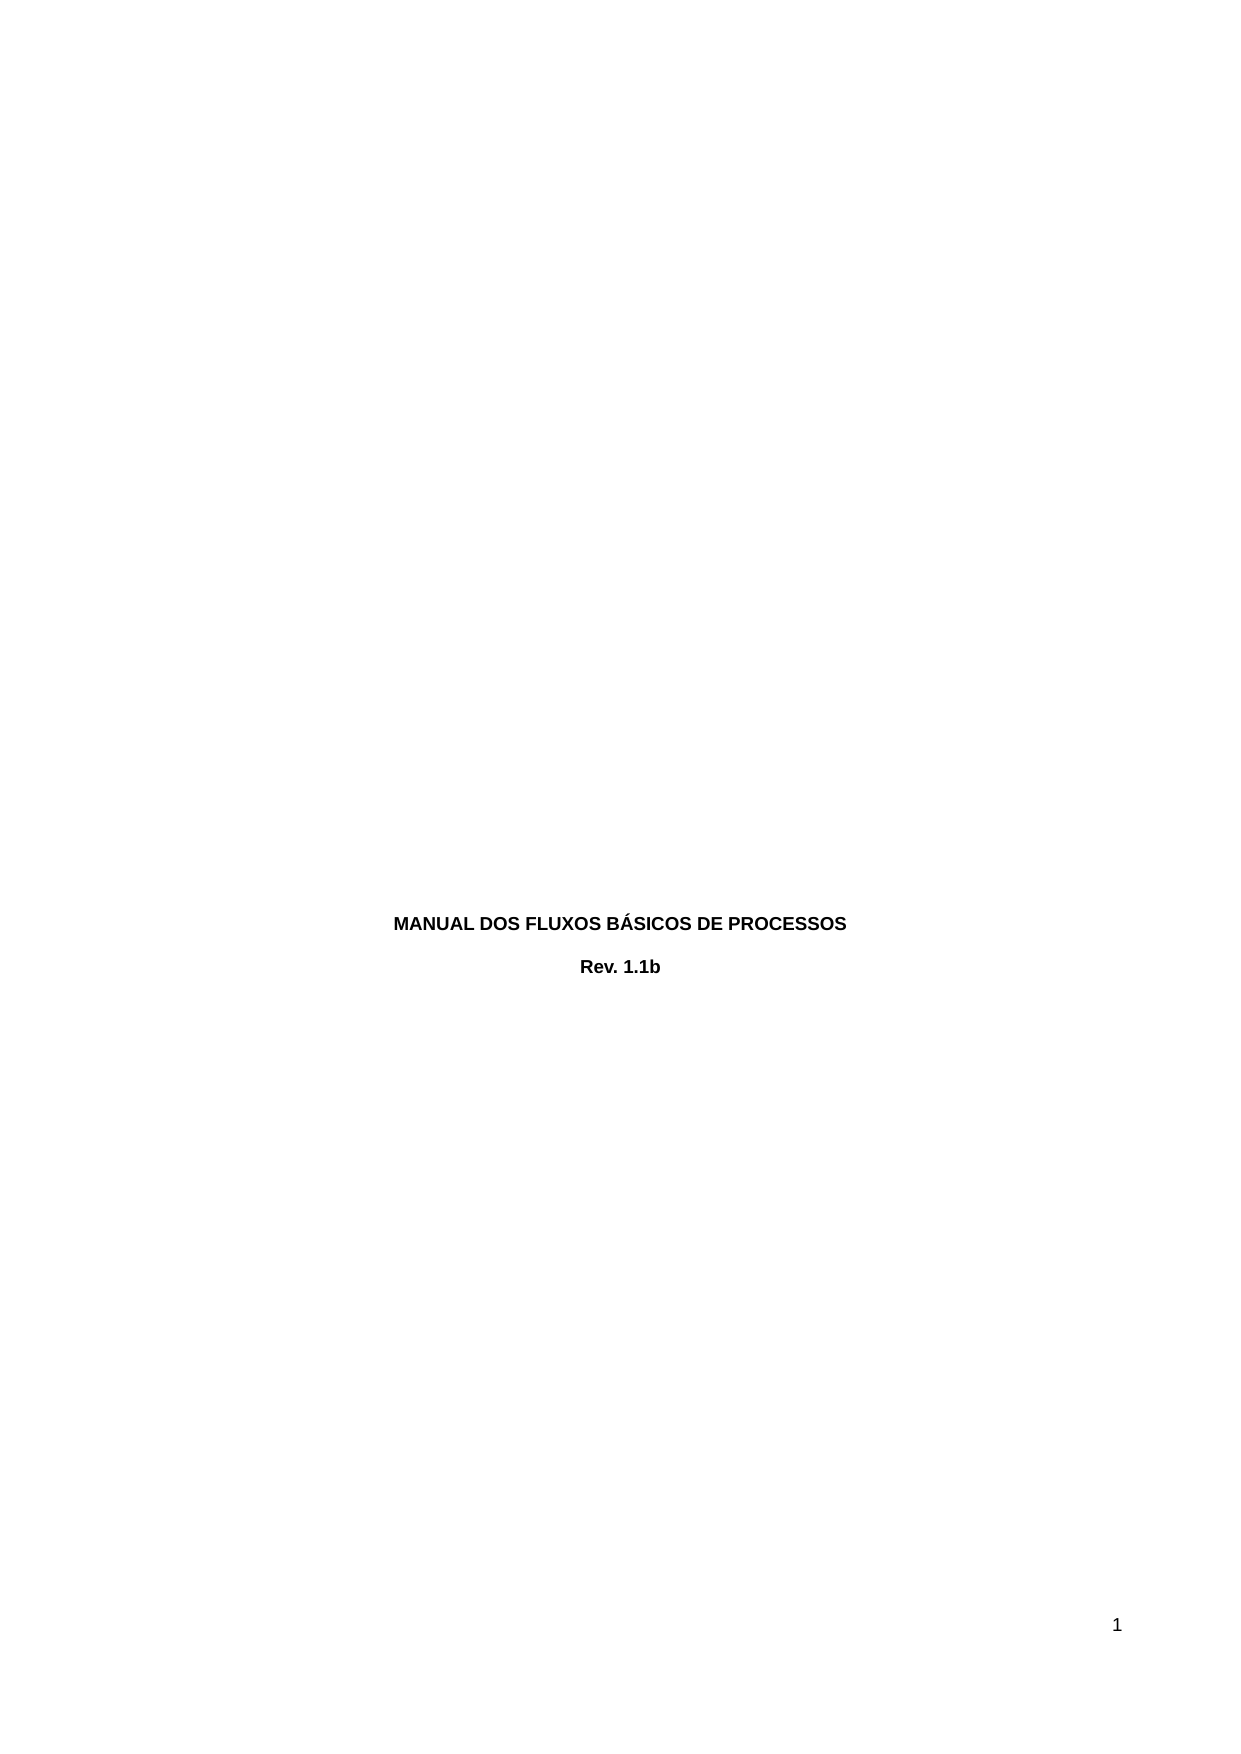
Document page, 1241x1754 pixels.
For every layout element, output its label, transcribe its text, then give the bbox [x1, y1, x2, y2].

text MANUAL DOS FLUXOS BÁSICOS DE PROCESSOS [118, 913, 1122, 935]
text Rev. 1.1b [118, 956, 1122, 978]
